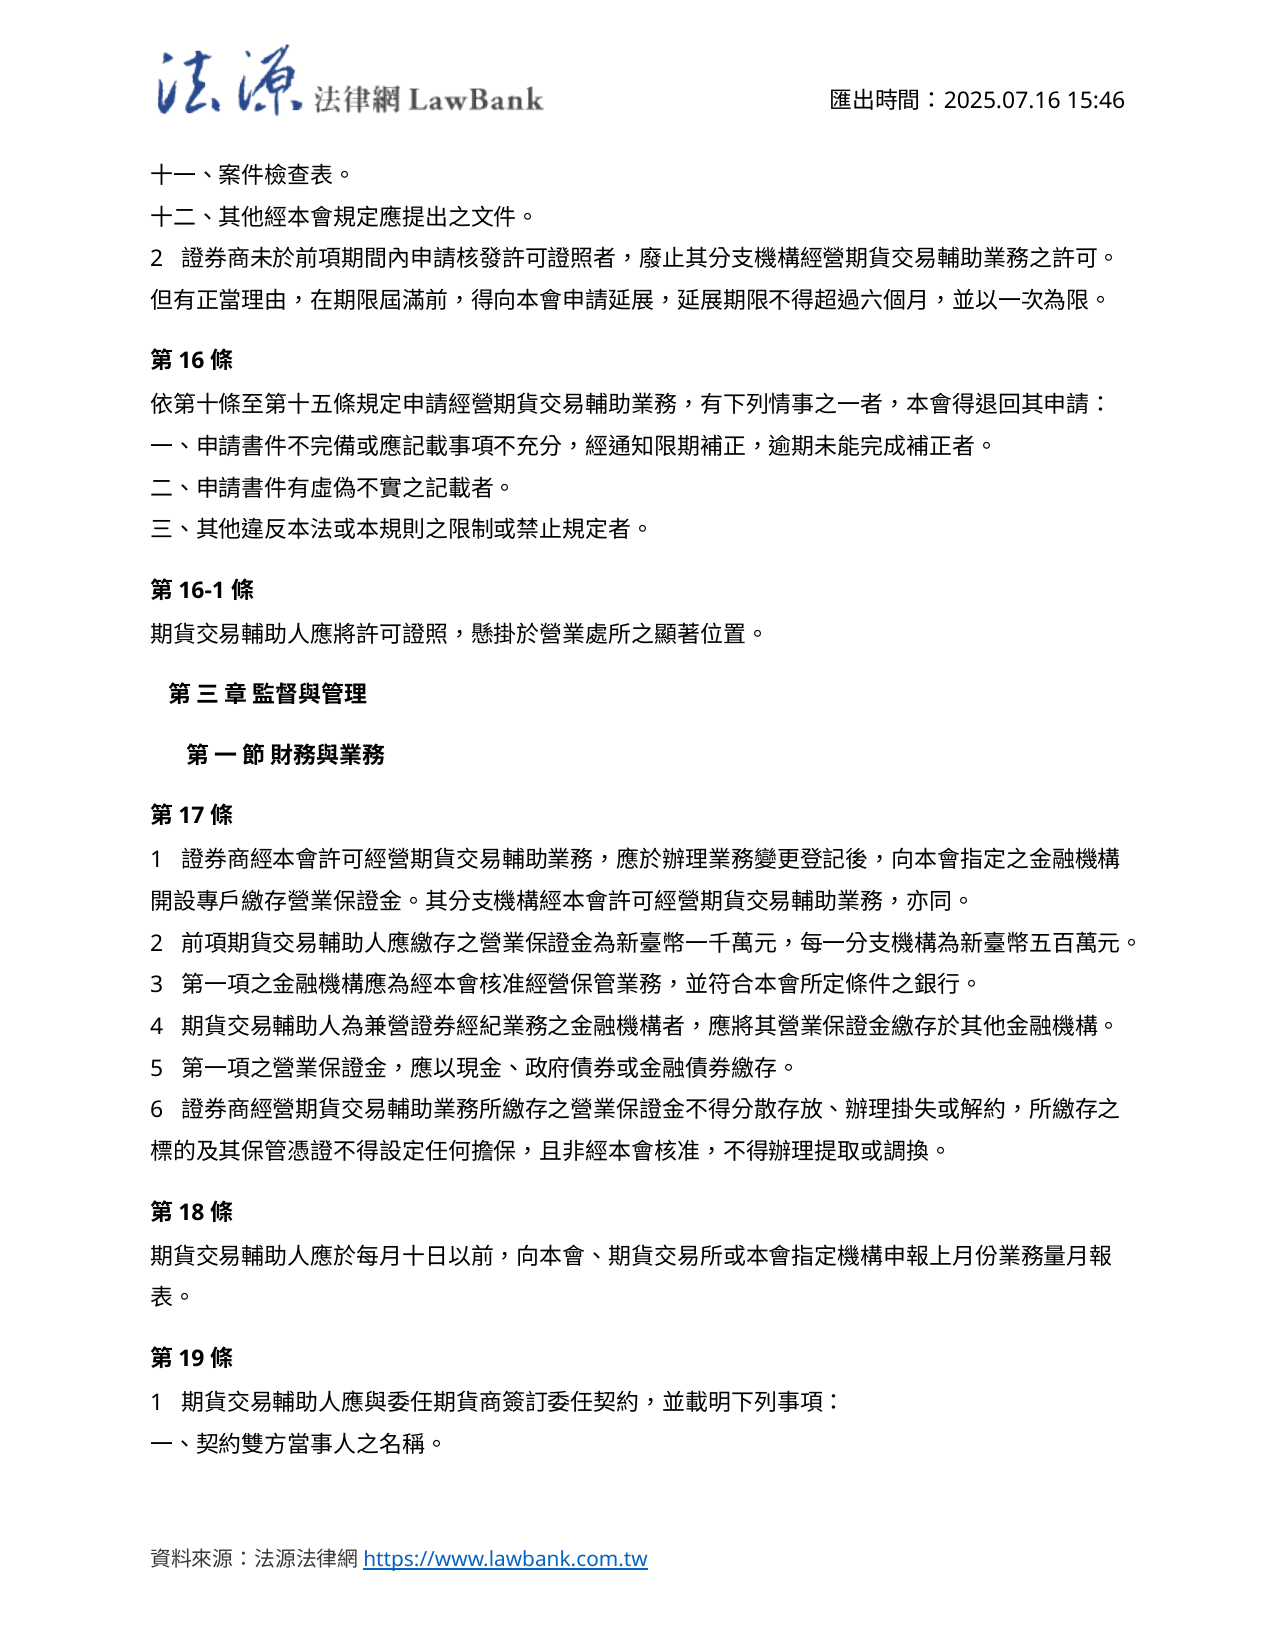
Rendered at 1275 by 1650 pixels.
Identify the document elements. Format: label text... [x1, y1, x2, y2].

text 第 18 條 [150, 1187, 1125, 1228]
text 十二、其他經本會規定應提出之文件。 [150, 192, 1125, 233]
text 二、申請書件有虛偽不實之記載者。 [150, 463, 1125, 504]
picture [157, 43, 544, 120]
text 2 證券商未於前項期間內申請核發許可證照者，廢止其分支機構經營期貨交易輔助業務之許可。但有正當理由，在期限屆滿前，得向本會申請延展，延展期限不得超過六個月，並以一次為限。 [150, 233, 1125, 317]
text 一、契約雙方當事人之名稱。 [150, 1419, 1125, 1460]
text 5 第一項之營業保證金，應以現金、政府債券或金融債券繳存。 [150, 1043, 1125, 1084]
text 1 期貨交易輔助人應與委任期貨商簽訂委任契約，並載明下列事項： [150, 1377, 1125, 1419]
text 期貨交易輔助人應於每月十日以前，向本會、期貨交易所或本會指定機構申報上月份業務量月報表。 [150, 1231, 1125, 1314]
text 三、其他違反本法或本規則之限制或禁止規定者。 [150, 504, 1125, 546]
text 3 第一項之金融機構應為經本會核准經營保管業務，並符合本會所定條件之銀行。 [150, 959, 1125, 1001]
text 期貨交易輔助人應將許可證照，懸掛於營業處所之顯著位置。 [150, 609, 1125, 651]
text 4 期貨交易輔助人為兼營證券經紀業務之金融機構者，應將其營業保證金繳存於其他金融機構。 [150, 1001, 1125, 1043]
text 第 一 節 財務與業務 [150, 730, 1125, 772]
text 一、申請書件不完備或應記載事項不充分，經通知限期補正，逾期未能完成補正者。 [150, 421, 1125, 463]
text 第 19 條 [150, 1333, 1125, 1374]
text 第 16 條 [150, 335, 1125, 377]
text 第 17 條 [150, 790, 1125, 832]
text 依第十條至第十五條規定申請經營期貨交易輔助業務，有下列情事之一者，本會得退回其申請： [150, 379, 1125, 421]
text 第 16-1 條 [150, 565, 1125, 607]
text 2 前項期貨交易輔助人應繳存之營業保證金為新臺幣一千萬元，每一分支機構為新臺幣五百萬元。 [150, 918, 1125, 959]
text 1 證券商經本會許可經營期貨交易輔助業務，應於辦理業務變更登記後，向本會指定之金融機構開設專戶繳存營業保證金。其分支機構經本會許可經營期貨交易輔助業務，亦同。 [150, 834, 1125, 918]
text 十一、案件檢查表。 [150, 150, 1125, 192]
text 第 三 章 監督與管理 [150, 669, 1125, 711]
text 6 證券商經營期貨交易輔助業務所繳存之營業保證金不得分散存放、辦理掛失或解約，所繳存之標的及其保管憑證不得設定任何擔保，且非經本會核准，不得辦理提取或調換。 [150, 1084, 1125, 1168]
